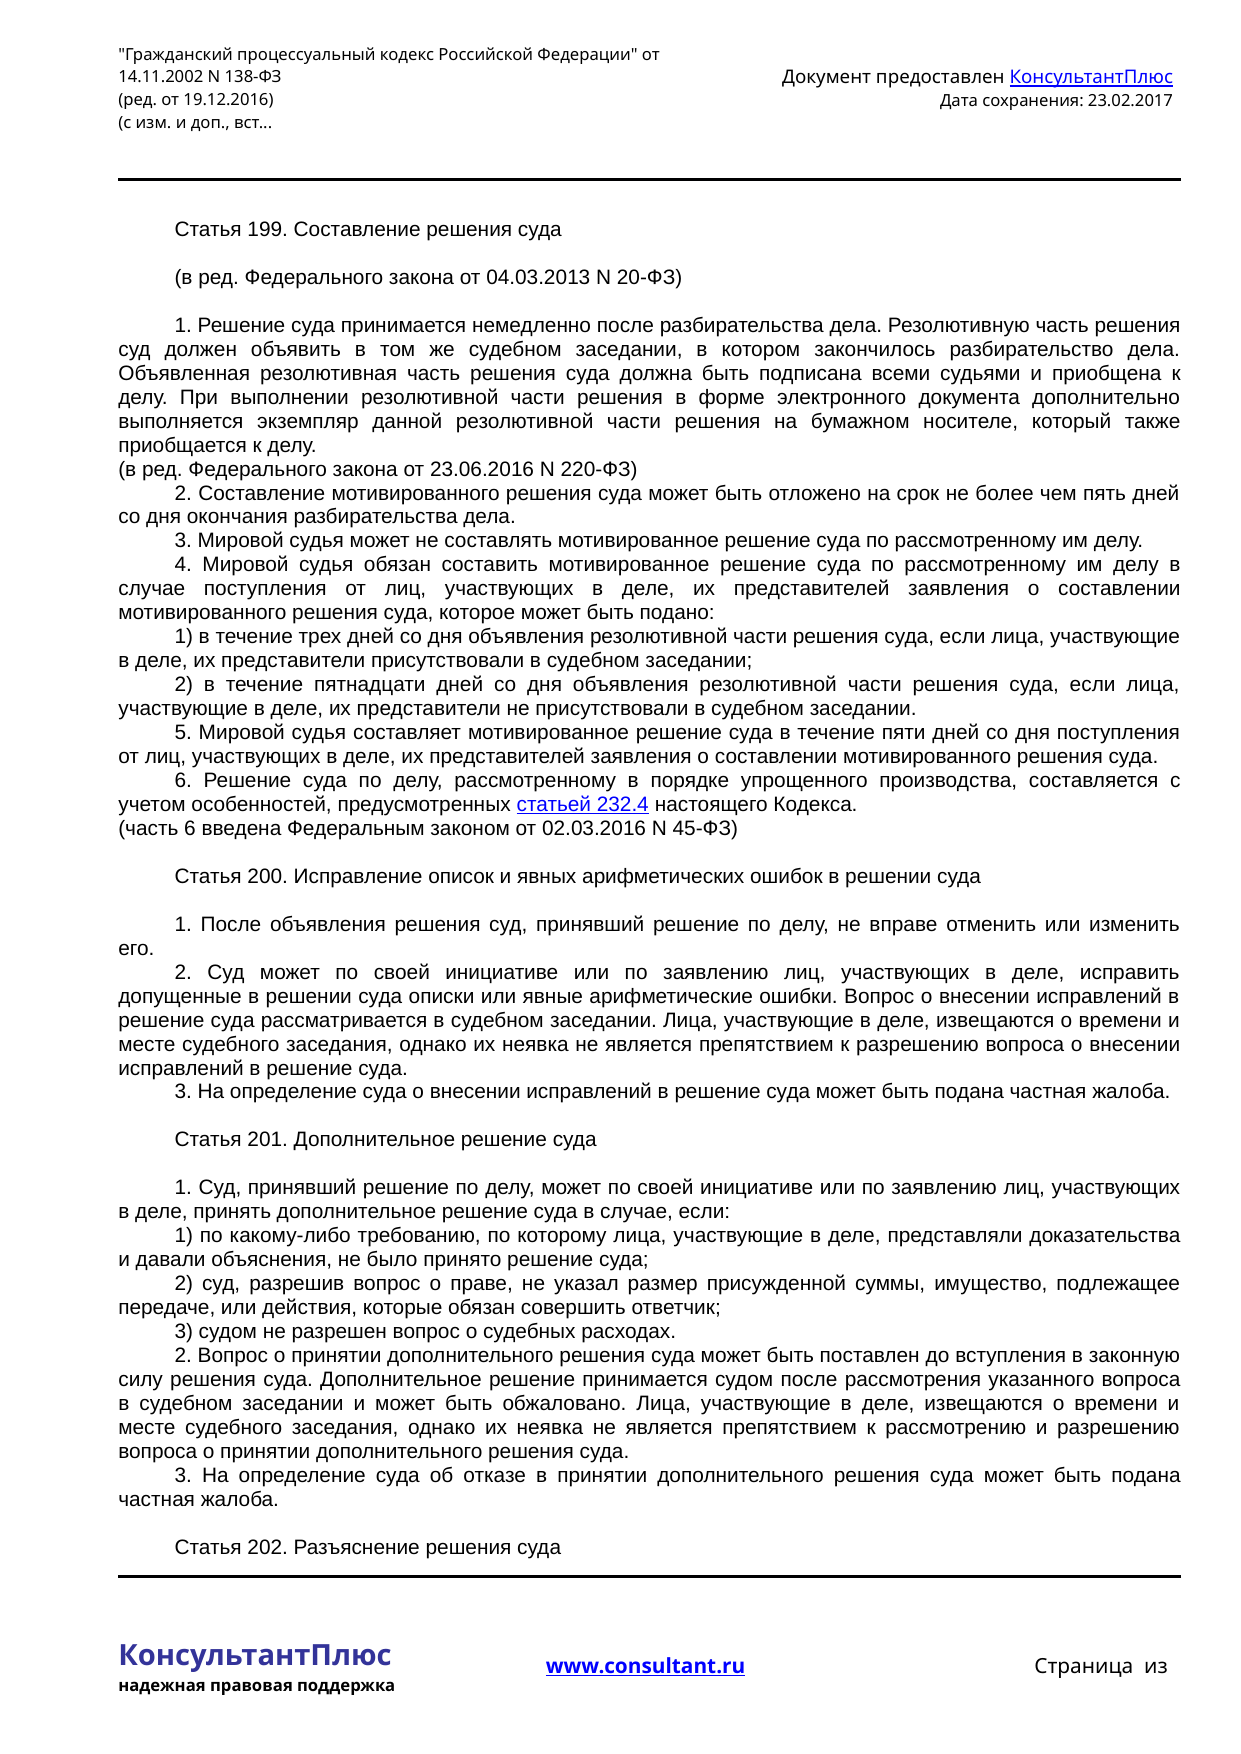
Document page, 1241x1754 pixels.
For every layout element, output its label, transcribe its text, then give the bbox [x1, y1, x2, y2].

text 2) в течение пятнадцати дней со дня объявления резолютивной части решения суда, если лица, участвующие в деле, их представители не присутствовали в судебном заседании. [118, 672, 1181, 720]
text 1. Суд, принявший решение по делу, может по своей инициативе или по заявлению лиц, участвующих в деле, принять дополнительное решение суда в случае, если: [118, 1175, 1181, 1223]
text 4. Мировой судья обязан составить мотивированное решение суда по рассмотренному им делу в случае поступления от лиц, участвующих в деле, их представителей заявления о составлении мотивированного решения суда, которое может быть подано: [118, 552, 1181, 624]
subtitle Статья 200. Исправление описок и явных арифметических ошибок в решении суда [118, 864, 1181, 888]
text 2. Составление мотивированного решения суда может быть отложено на срок не более чем пять дней со дня окончания разбирательства дела. [118, 480, 1181, 528]
subtitle Статья 199. Составление решения суда [118, 217, 1181, 241]
subtitle Статья 202. Разъяснение решения суда [118, 1534, 1181, 1558]
text 3. На определение суда об отказе в принятии дополнительного решения суда может быть подана частная жалоба. [118, 1463, 1181, 1511]
text 1. Решение суда принимается немедленно после разбирательства дела. Резолютивную часть решения суд должен объявить в том же судебном заседании, в котором закончилось разбирательство дела. Объявленная резолютивная часть решения суда должна быть подписана всеми судьями и приобщена к делу. При выполнении резолютивной части решения в форме электронного документа дополнительно выполняется экземпляр данной резолютивной части решения на бумажном носителе, который также приобщается к делу. [118, 313, 1181, 456]
text 3. Мировой судья может не составлять мотивированное решение суда по рассмотренному им делу. [118, 528, 1181, 552]
text 1) в течение трех дней со дня объявления резолютивной части решения суда, если лица, участвующие в деле, их представители присутствовали в судебном заседании; [118, 624, 1181, 672]
text 3. На определение суда о внесении исправлений в решение суда может быть подана частная жалоба. [118, 1079, 1181, 1103]
text (часть 6 введена Федеральным законом от 02.03.2016 N 45-ФЗ) [118, 816, 1181, 840]
subtitle Статья 201. Дополнительное решение суда [118, 1127, 1181, 1151]
text 1. После объявления решения суд, принявший решение по делу, не вправе отменить или изменить его. [118, 912, 1181, 959]
text 6. Решение суда по делу, рассмотренному в порядке упрощенного производства, составляется с учетом особенностей, предусмотренных статьей 232.4 настоящего Кодекса. [118, 768, 1181, 816]
text (в ред. Федерального закона от 04.03.2013 N 20-ФЗ) [118, 265, 1181, 289]
text 3) судом не разрешен вопрос о судебных расходах. [118, 1319, 1181, 1343]
text 1) по какому-либо требованию, по которому лица, участвующие в деле, представляли доказательства и давали объяснения, не было принято решение суда; [118, 1223, 1181, 1271]
text 2) суд, разрешив вопрос о праве, не указал размер присужденной суммы, имущество, подлежащее передаче, или действия, которые обязан совершить ответчик; [118, 1271, 1181, 1319]
text 5. Мировой судья составляет мотивированное решение суда в течение пяти дней со дня поступления от лиц, участвующих в деле, их представителей заявления о составлении мотивированного решения суда. [118, 720, 1181, 768]
text 2. Суд может по своей инициативе или по заявлению лиц, участвующих в деле, исправить допущенные в решении суда описки или явные арифметические ошибки. Вопрос о внесении исправлений в решение суда рассматривается в судебном заседании. Лица, участвующие в деле, извещаются о времени и месте судебного заседания, однако их неявка не является препятствием к разрешению вопроса о внесении исправлений в решение суда. [118, 959, 1181, 1079]
text (в ред. Федерального закона от 23.06.2016 N 220-ФЗ) [118, 456, 1181, 480]
text 2. Вопрос о принятии дополнительного решения суда может быть поставлен до вступления в законную силу решения суда. Дополнительное решение принимается судом после рассмотрения указанного вопроса в судебном заседании и может быть обжаловано. Лица, участвующие в деле, извещаются о времени и месте судебного заседания, однако их неявка не является препятствием к рассмотрению и разрешению вопроса о принятии дополнительного решения суда. [118, 1343, 1181, 1463]
